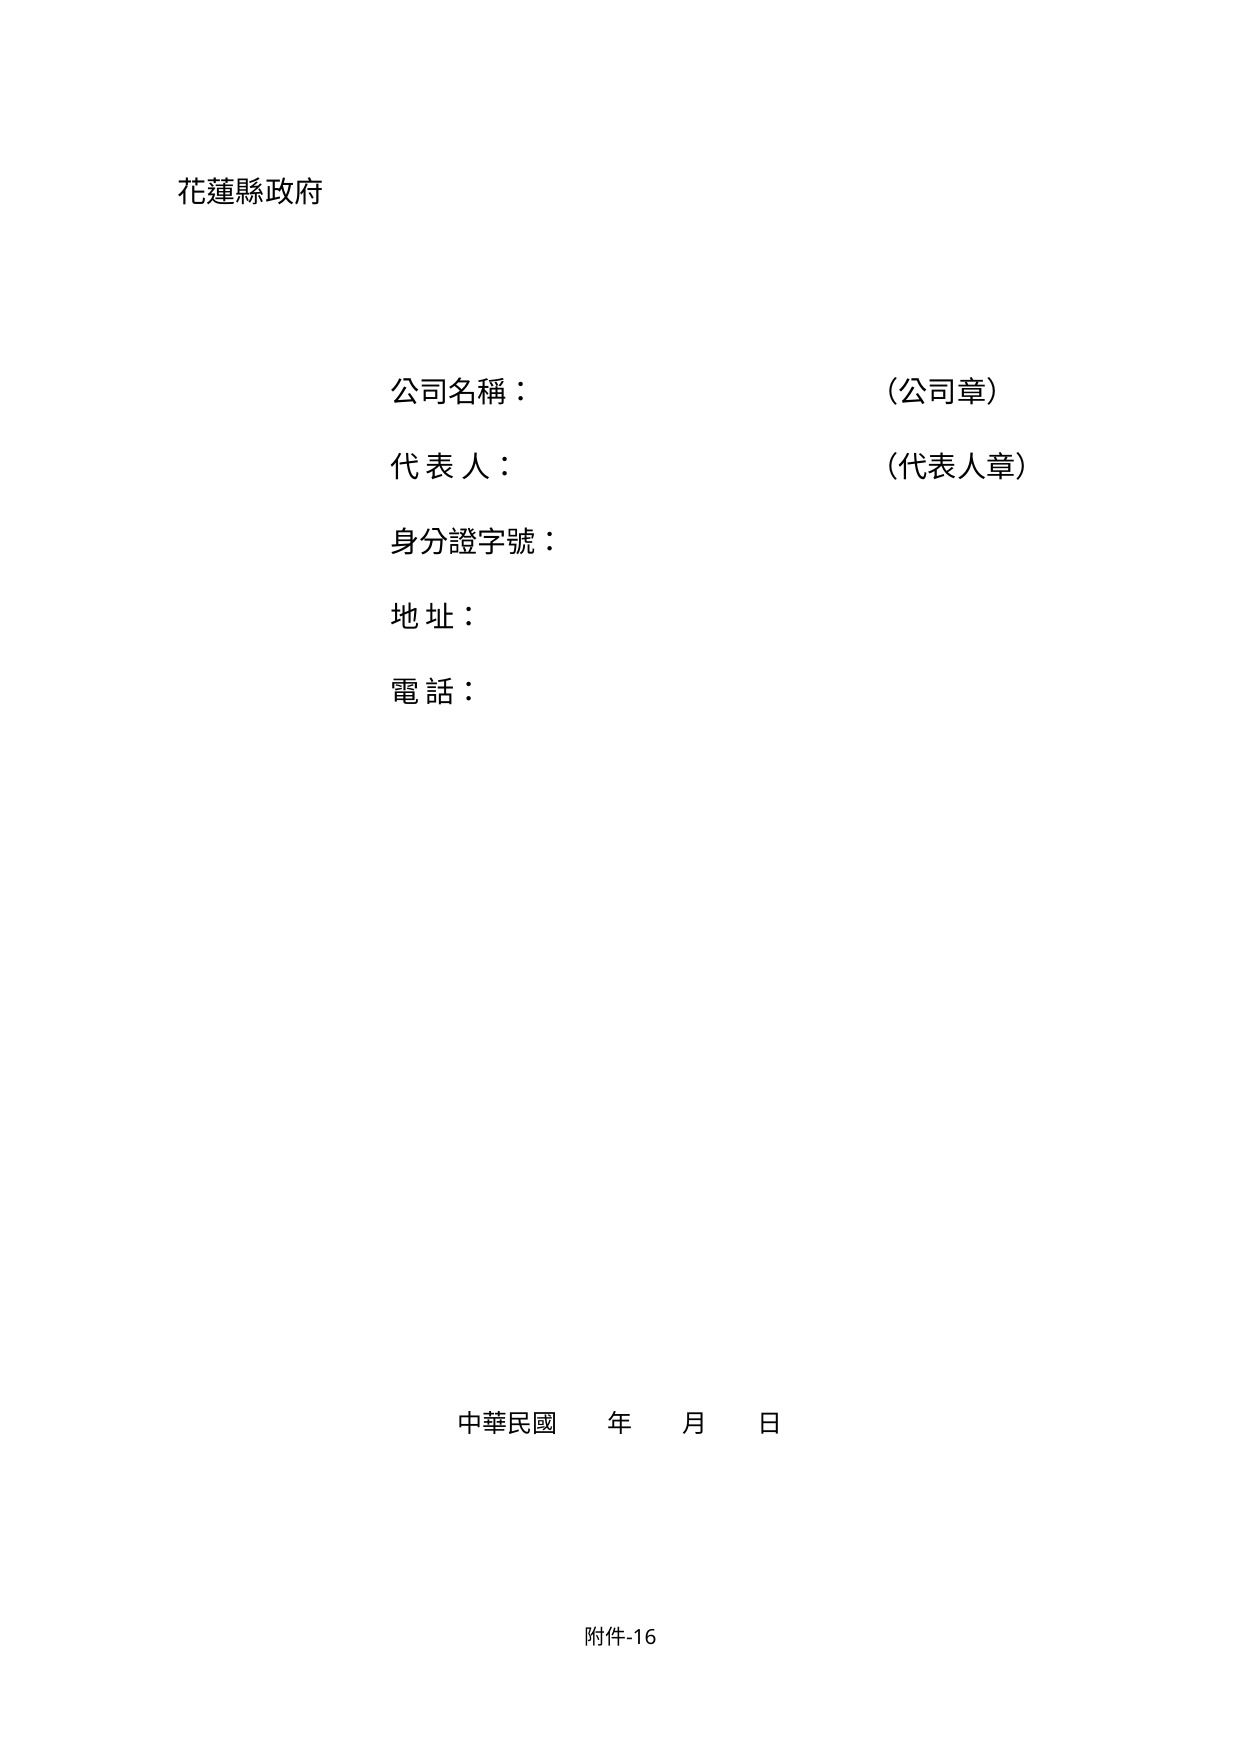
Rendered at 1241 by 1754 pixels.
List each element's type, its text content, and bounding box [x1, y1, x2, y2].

text 地 址： [390, 578, 1063, 653]
text 花蓮縣政府 [177, 153, 1063, 228]
text 代 表 人： （代表人章） [390, 428, 1063, 503]
text 電 話： [390, 653, 1063, 728]
text 公司名稱： （公司章） [390, 353, 1063, 428]
text 身分證字號： [390, 503, 1063, 578]
text 中華民國 年 月 日 [177, 1403, 1063, 1440]
